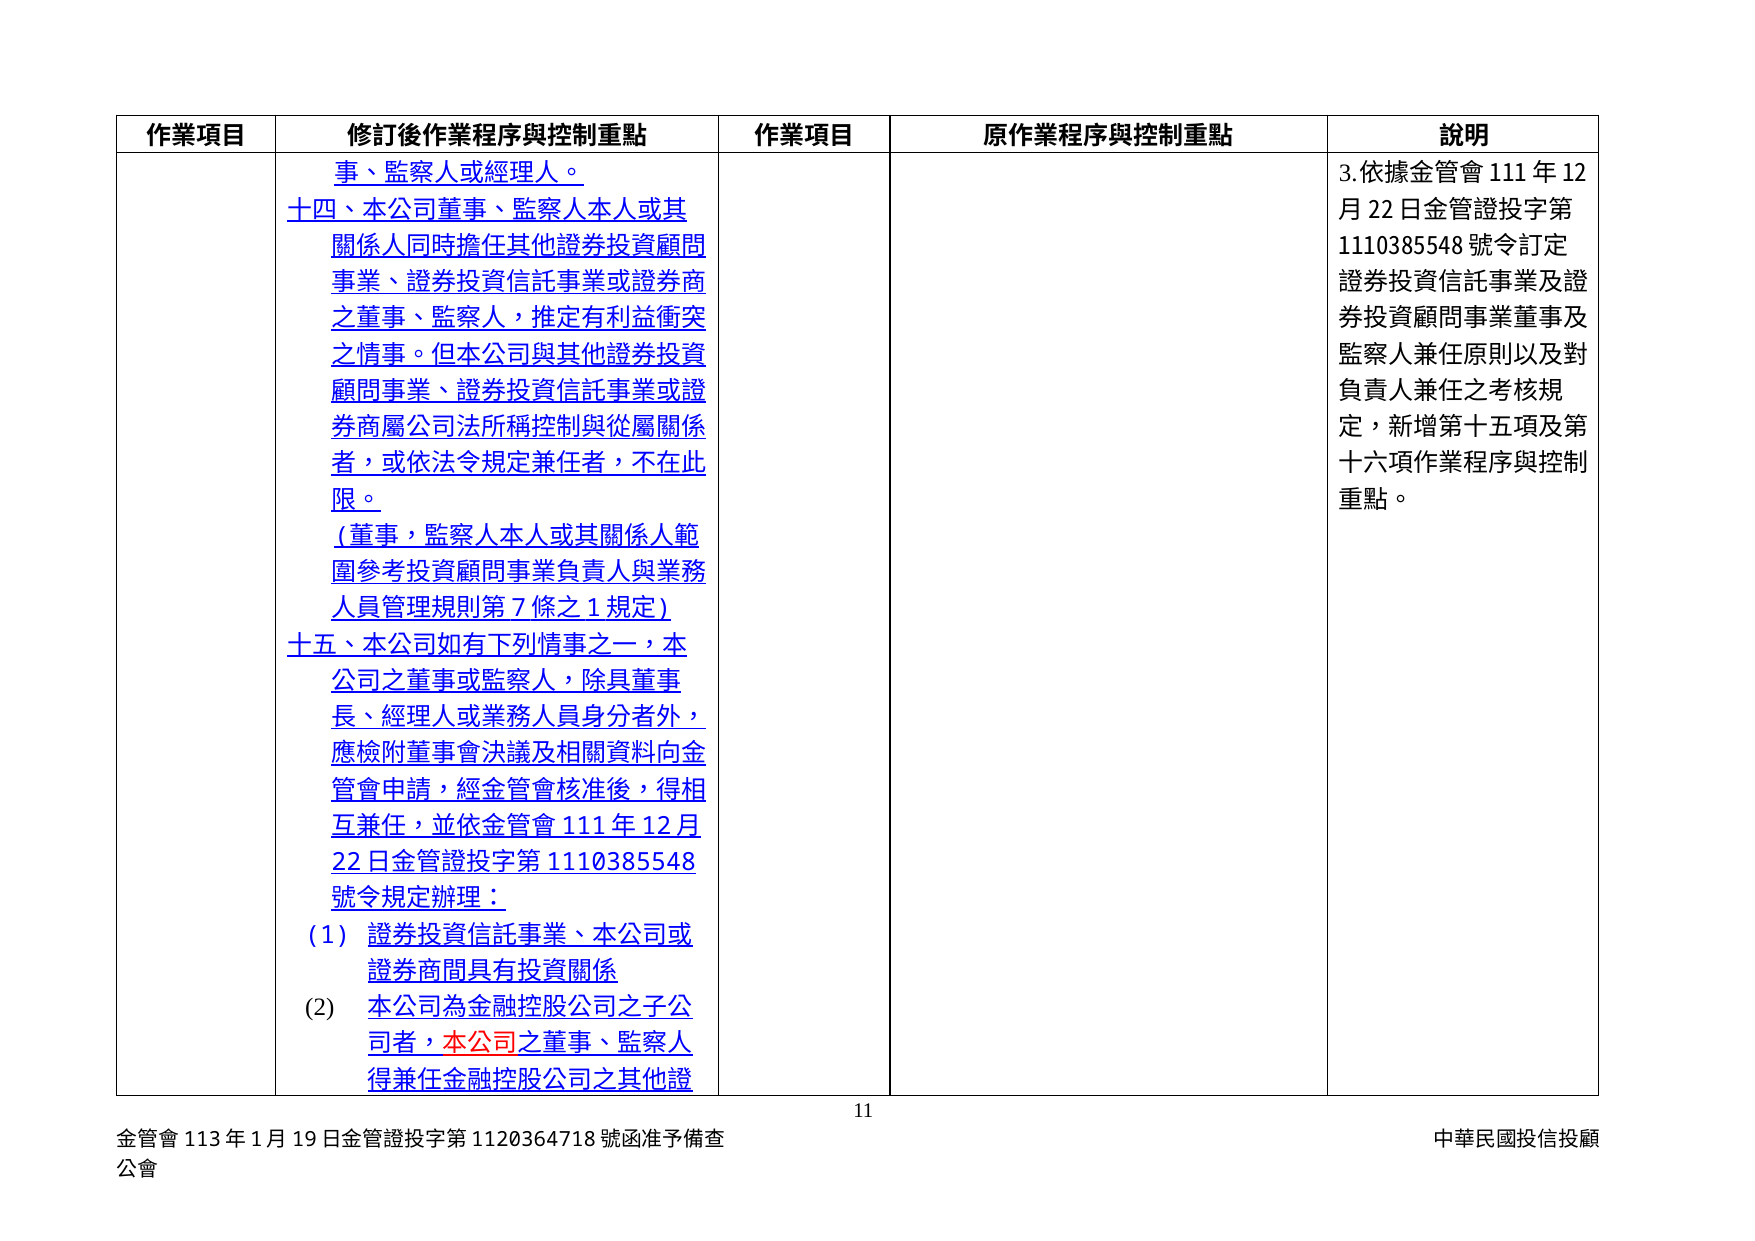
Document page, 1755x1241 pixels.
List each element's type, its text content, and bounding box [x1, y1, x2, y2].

table_cell 修訂作業程序與控制重點及依據資料 邇來發現投顧業者於各種傳播媒體從事證券投資分析活動之人員有未符合「證券投資顧問事業負責人與業務人員管理規則」第四條第一項各款資格條件之一，或者該等人員於各種傳播媒體從事證券投資分析活動前未向本公會辧理申報或異動之情事，為提醒投顧業者於從事該等活動時應注意事項，爰修訂第十一項作業程序與控制重點以及新增依據資料(投信投顧公會103年9月12日中信字第1030051944號函及證券投資顧問事業經理人、主管及業務人員申報表) 配合金管會111年12月22日以金管證投字第1110385547號令增訂「證券投資顧問事業負責人與業務人員管理規則」第二條之一及第七條之一之規定，新增第一項及第十四項作業程序與控制重點，並因應第七條之一將證券投資顧問事業、證券投資信託事業及證券商間競業禁止規範主體擴充至董事、監察人本人及其關係人乙事，爰將第七條第七項有關證券投資顧問事業之董事、監察人或經理人之競業禁止規範補增訂於第十三項作業程序與控制重點，以利業者遵循。 。 依據金管會111年12月22日金管證投字第1110385548號令訂定證券投資信託事業及證券投資顧問事業董事及監察人兼任原則以及對負責人兼任之考核規定，新增第十五項及第十六項作業程序與控制重點。 [1328, 153, 1598, 1095]
table_cell [719, 153, 889, 1095]
table_cell [117, 153, 275, 1095]
table_cell [891, 153, 1327, 1095]
table_header 作業項目 [117, 116, 275, 152]
table_header 作業項目 [719, 116, 889, 152]
table_header 原作業程序與控制重點 [891, 116, 1327, 152]
table_header 修訂後作業程序與控制重點 [276, 116, 718, 152]
table_header 說明 [1328, 116, 1598, 152]
table_cell 事、監察人或經理人。 十四、本公司董事、監察人本人或其關係人同時擔任其他證券投資顧問事業、證券投資信託事業或證券商之董事、監察人，推定有利益衝突之情事。但本公司與其他證券投資顧問事業、證券投資信託事業或證券商屬公司法所稱控制與從屬關係者，或依法令規定兼任者，不在此限。 (董事，監察人本人或其關係人範圍參考投資顧問事業負責人與業務人員管理規則第7條之1規定) 十五、本公司如有下列情事之一，本公司之董事或監察人，除具董事長、經理人或業務人員身分者外，應檢附董事會決議及相關資料向金管會申請，經金管會核准後，得相互兼任，並依金管會111年12月22日金管證投字第1110385548號令規定辦理： 證券投資信託事業、本公司或證券商間具有投資關係 本公司為金融控股公司之子公司者，本公司之董事、監察人得兼任金融控股公司之其他證 [276, 153, 718, 1095]
